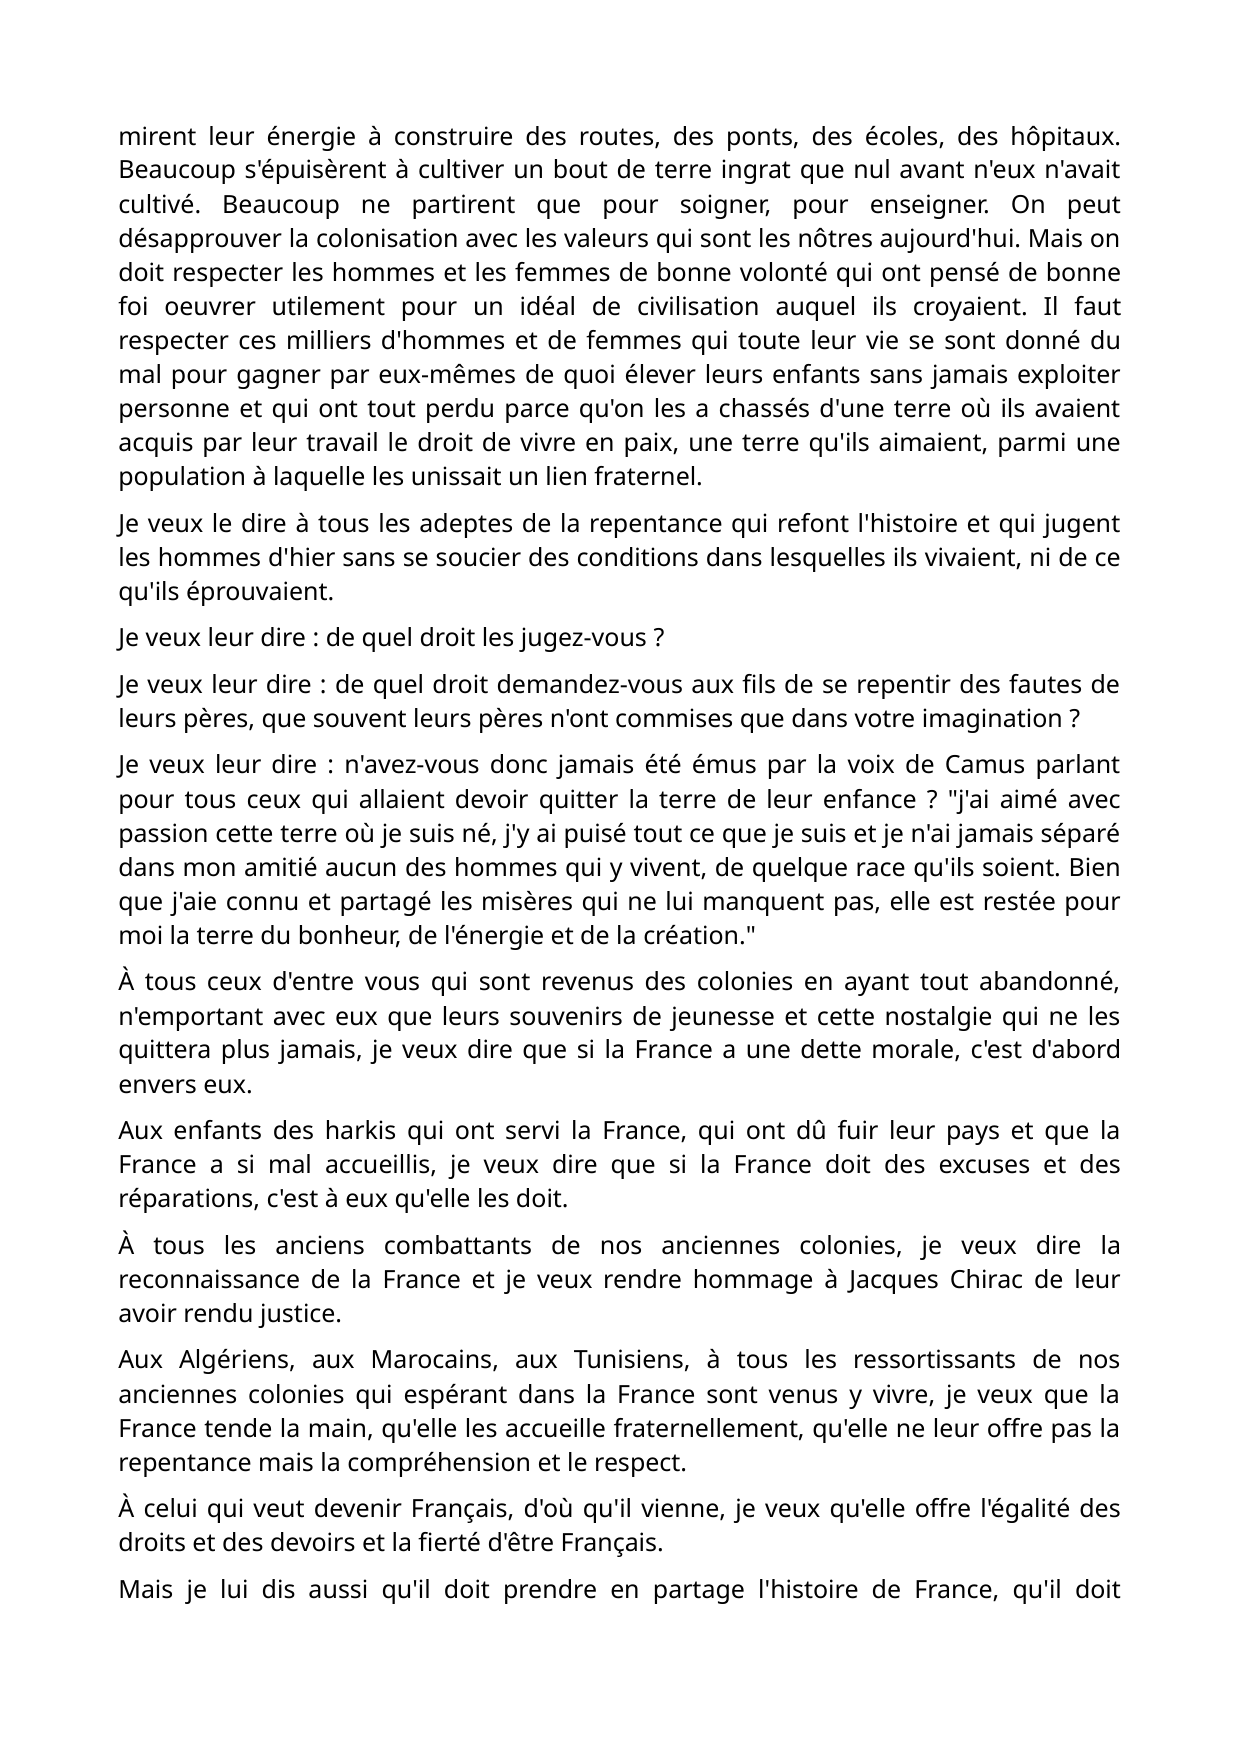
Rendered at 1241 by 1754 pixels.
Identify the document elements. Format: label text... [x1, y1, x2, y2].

text À tous les anciens combattants de nos anciennes colonies, je veux dire la reconnaissance de la France et je veux rendre hommage à Jacques Chirac de leur avoir rendu justice. [118, 1227, 1122, 1330]
text Je veux leur dire : de quel droit demandez-vous aux fils de se repentir des fautes de leurs pères, que souvent leurs pères n'ont commises que dans votre imagination ? [118, 667, 1122, 735]
text Je veux leur dire : de quel droit les jugez-vous ? [118, 620, 1122, 654]
text Je veux le dire à tous les adeptes de la repentance qui refont l'histoire et qui jugent les hommes d'hier sans se soucier des conditions dans lesquelles ils vivaient, ni de ce qu'ils éprouvaient. [118, 505, 1122, 607]
text Aux Algériens, aux Marocains, aux Tunisiens, à tous les ressortissants de nos anciennes colonies qui espérant dans la France sont venus y vivre, je veux que la France tende la main, qu'elle les accueille fraternellement, qu'elle ne leur offre pas la repentance mais la compréhension et le respect. [118, 1342, 1122, 1478]
text mirent leur énergie à construire des routes, des ponts, des écoles, des hôpitaux. Beaucoup s'épuisèrent à cultiver un bout de terre ingrat que nul avant n'eux n'avait cultivé. Beaucoup ne partirent que pour soigner, pour enseigner. On peut désapprouver la colonisation avec les valeurs qui sont les nôtres aujourd'hui. Mais on doit respecter les hommes et les femmes de bonne volonté qui ont pensé de bonne foi oeuvrer utilement pour un idéal de civilisation auquel ils croyaient. Il faut respecter ces milliers d'hommes et de femmes qui toute leur vie se sont donné du mal pour gagner par eux-mêmes de quoi élever leurs enfants sans jamais exploiter personne et qui ont tout perdu parce qu'on les a chassés d'une terre où ils avaient acquis par leur travail le droit de vivre en paix, une terre qu'ils aimaient, parmi une population à laquelle les unissait un lien fraternel. [118, 118, 1122, 493]
text À celui qui veut devenir Français, d'où qu'il vienne, je veux qu'elle offre l'égalité des droits et des devoirs et la fierté d'être Français. [118, 1491, 1122, 1559]
text À tous ceux d'entre vous qui sont revenus des colonies en ayant tout abandonné, n'emportant avec eux que leurs souvenirs de jeunesse et cette nostalgie qui ne les quittera plus jamais, je veux dire que si la France a une dette morale, c'est d'abord envers eux. [118, 964, 1122, 1100]
text Mais je lui dis aussi qu'il doit prendre en partage l'histoire de France, qu'il doit [118, 1572, 1122, 1606]
text Je veux leur dire : n'avez-vous donc jamais été émus par la voix de Camus parlant pour tous ceux qui allaient devoir quitter la terre de leur enfance ? "j'ai aimé avec passion cette terre où je suis né, j'y ai puisé tout ce que je suis et je n'ai jamais séparé dans mon amitié aucun des hommes qui y vivent, de quelque race qu'ils soient. Bien que j'aie connu et partagé les misères qui ne lui manquent pas, elle est restée pour moi la terre du bonheur, de l'énergie et de la création." [118, 747, 1122, 952]
text Aux enfants des harkis qui ont servi la France, qui ont dû fuir leur pays et que la France a si mal accueillis, je veux dire que si la France doit des excuses et des réparations, c'est à eux qu'elle les doit. [118, 1113, 1122, 1215]
